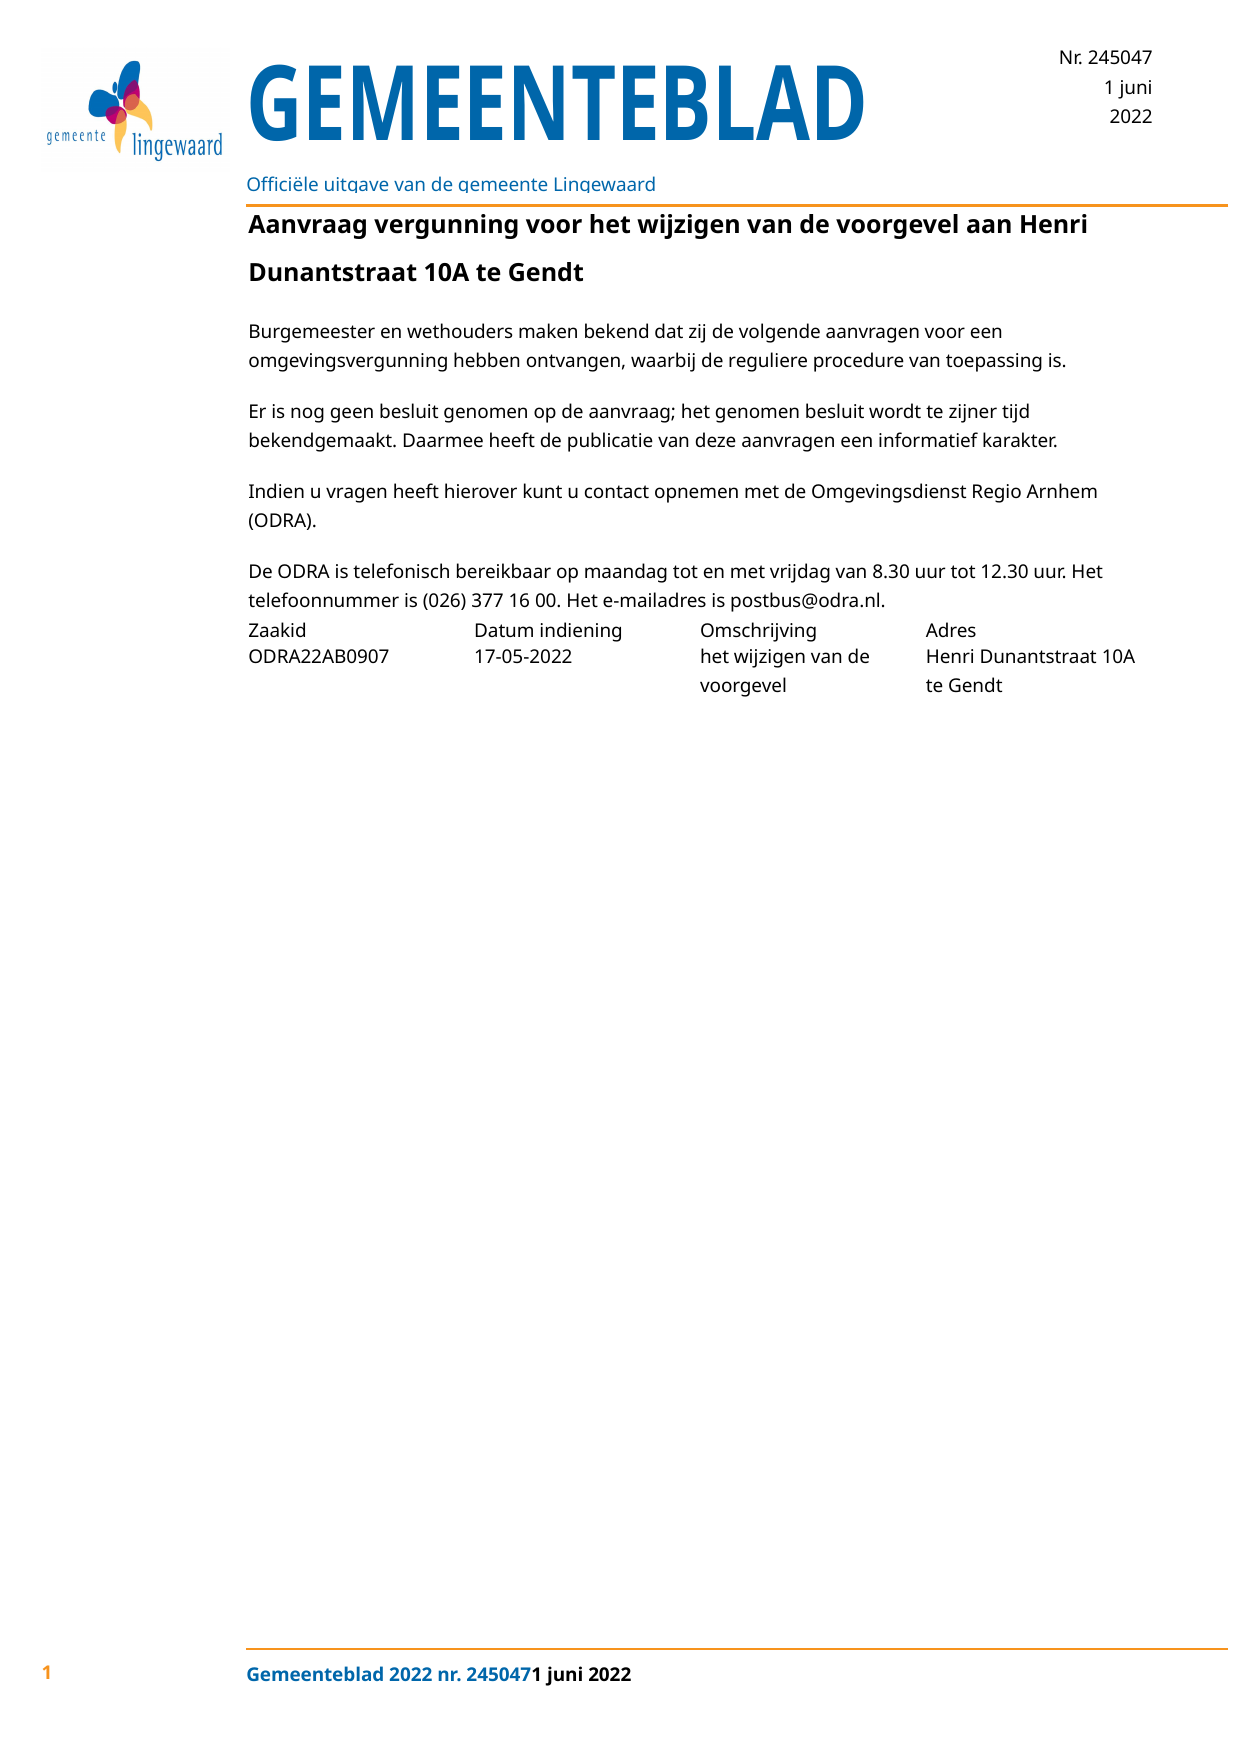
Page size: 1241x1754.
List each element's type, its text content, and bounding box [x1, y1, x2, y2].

text Aanvraag vergunning voor het wijzigen van de voorgevel aan Henri Dunantstraat 10A te Gendt [248, 207, 1152, 288]
table_cell 17-05-2022 [474, 643, 700, 698]
text De ODRA is telefonisch bereikbaar op maandag tot en met vrijdag van 8.30 uur tot 12.30 uur. Het telefoonnummer is (026) 377 16 00. Het e-mailadres is postbus@odra.nl. [248, 558, 1152, 613]
text Burgemeester en wethouders maken bekend dat zij de volgende aanvragen voor een omgevingsvergunning hebben ontvangen, waarbij de reguliere procedure van toepassing is. [248, 318, 1152, 373]
table_header Zaakid [248, 617, 474, 643]
picture [41, 47, 231, 172]
table_cell ODRA22AB0907 [248, 643, 474, 698]
text Indien u vragen heeft hierover kunt u contact opnemen met de Omgevingsdienst Regio Arnhem (ODRA). [248, 478, 1152, 533]
table_cell Henri Dunantstraat 10A te Gendt [926, 643, 1152, 698]
table_header Datum indiening [474, 617, 700, 643]
text Er is nog geen besluit genomen op de aanvraag; het genomen besluit wordt te zijner tijd bekendgemaakt. Daarmee heeft de publicatie van deze aanvragen een informatief karakter. [248, 398, 1152, 453]
table_header Adres [926, 617, 1152, 643]
table_cell het wijzigen van de voorgevel [700, 643, 926, 698]
table_header Omschrijving [700, 617, 926, 643]
